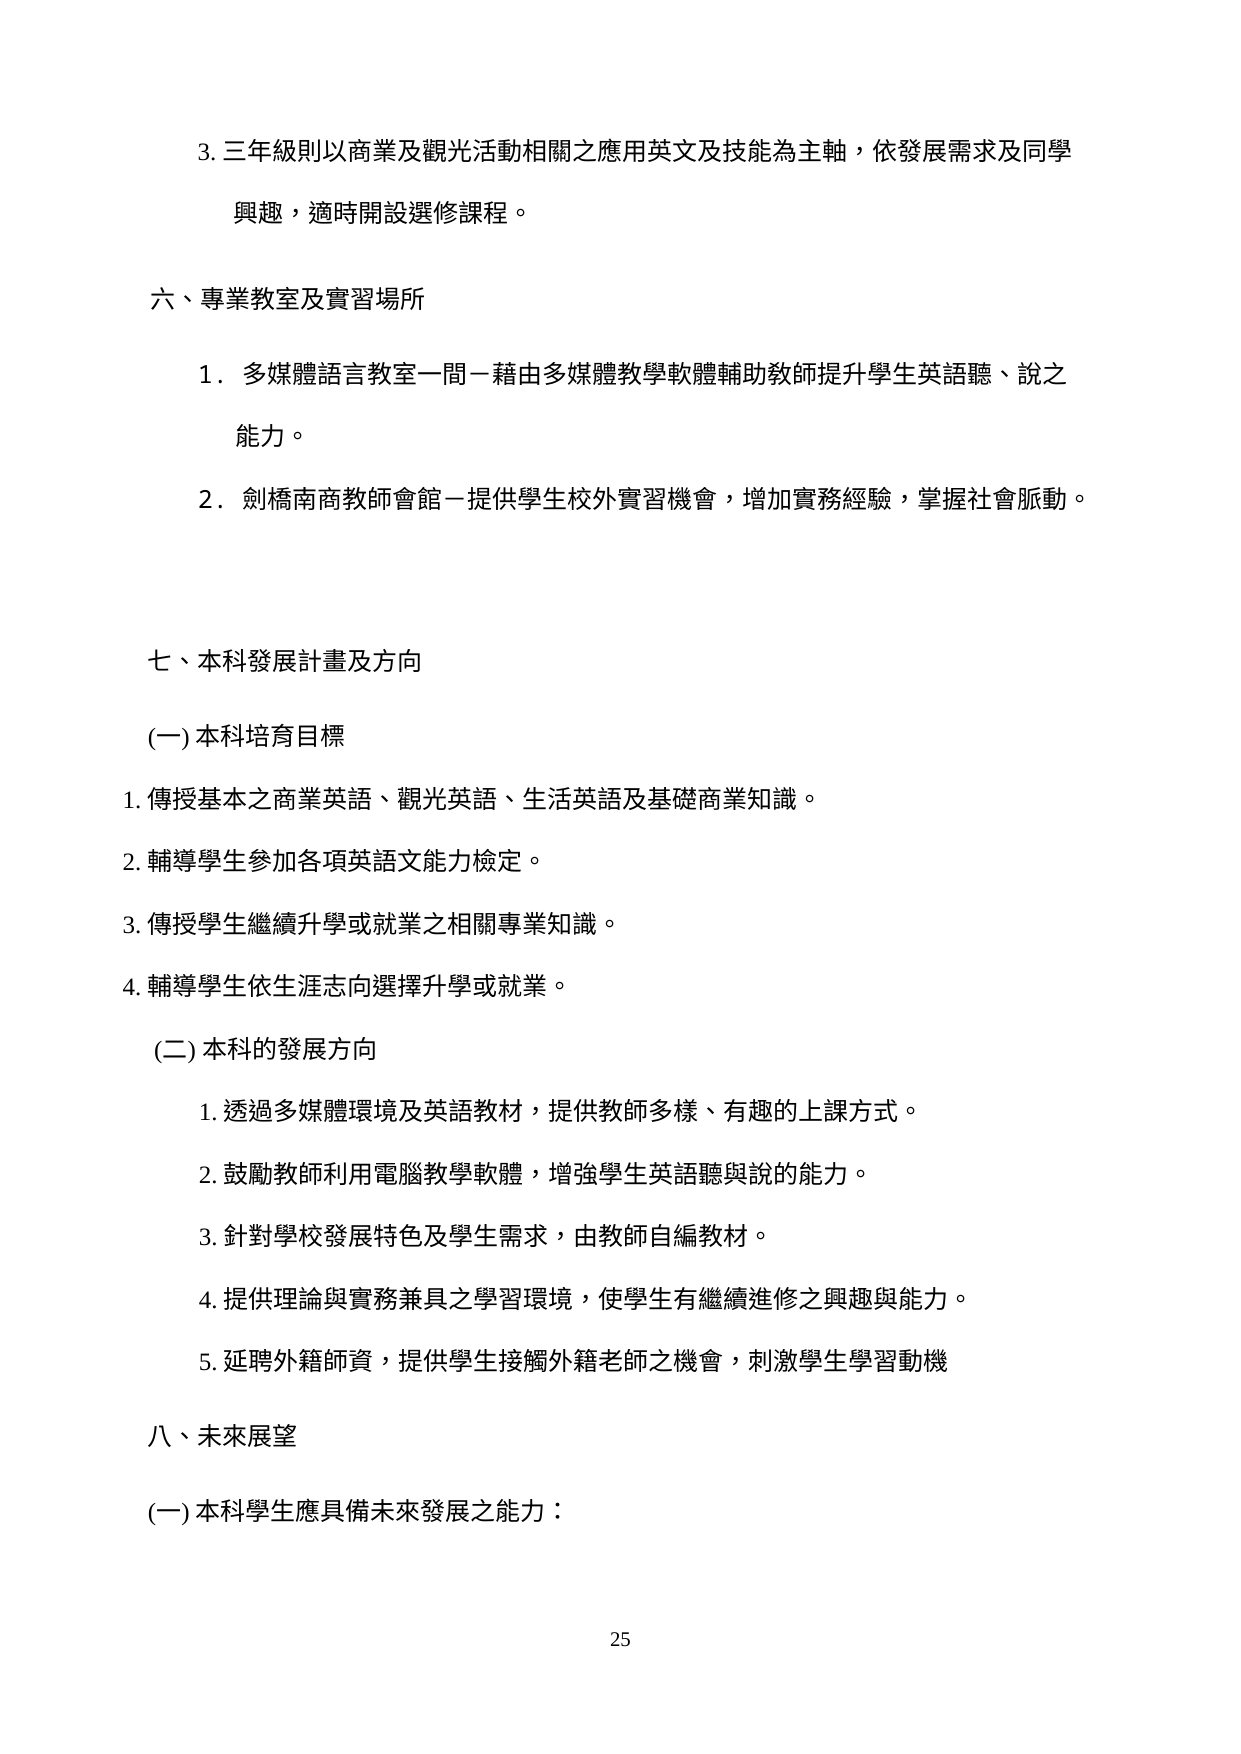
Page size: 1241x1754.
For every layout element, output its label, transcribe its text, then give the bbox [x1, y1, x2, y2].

text 六、專業教室及實習場所 [100, 256, 1092, 318]
text (一) 本科培育目標 [148, 693, 1092, 756]
text (一) 本科學生應具備未來發展之能力： [148, 1468, 1092, 1531]
text 1. 多媒體語言教室一間－藉由多媒體教學軟體輔助敎師提升學生英語聽、說之能力。 [198, 331, 1092, 456]
text (二) 本科的發展方向 [148, 1006, 1092, 1068]
text 5. 延聘外籍師資，提供學生接觸外籍老師之機會，刺激學生學習動機 [198, 1318, 1092, 1381]
text 2. 鼓勵教師利用電腦教學軟體，增強學生英語聽與說的能力。 [199, 1131, 1092, 1193]
list 傳授基本之商業英語、觀光英語、生活英語及基礎商業知識。 [122, 756, 1092, 818]
text 1. 透過多媒體環境及英語教材，提供教師多樣、有趣的上課方式。 [199, 1068, 1092, 1131]
text 七、本科發展計畫及方向 [148, 618, 1092, 681]
list 輔導學生參加各項英語文能力檢定。 [122, 818, 1092, 881]
text 2. 劍橋南商教師會館－提供學生校外實習機會，增加實務經驗，掌握社會脈動。 [198, 456, 1092, 518]
text 4. 提供理論與實務兼具之學習環境，使學生有繼續進修之興趣與能力。 [199, 1256, 1092, 1318]
list 輔導學生依生涯志向選擇升學或就業。 [122, 943, 1092, 1006]
text 八、未來展望 [148, 1393, 1092, 1456]
list 傳授學生繼續升學或就業之相關專業知識。 [122, 881, 1092, 943]
text 3. 針對學校發展特色及學生需求，由教師自編教材。 [199, 1193, 1092, 1256]
text 3. 三年級則以商業及觀光活動相關之應用英文及技能為主軸，依發展需求及同學興趣，適時開設選修課程。 [197, 108, 1092, 233]
